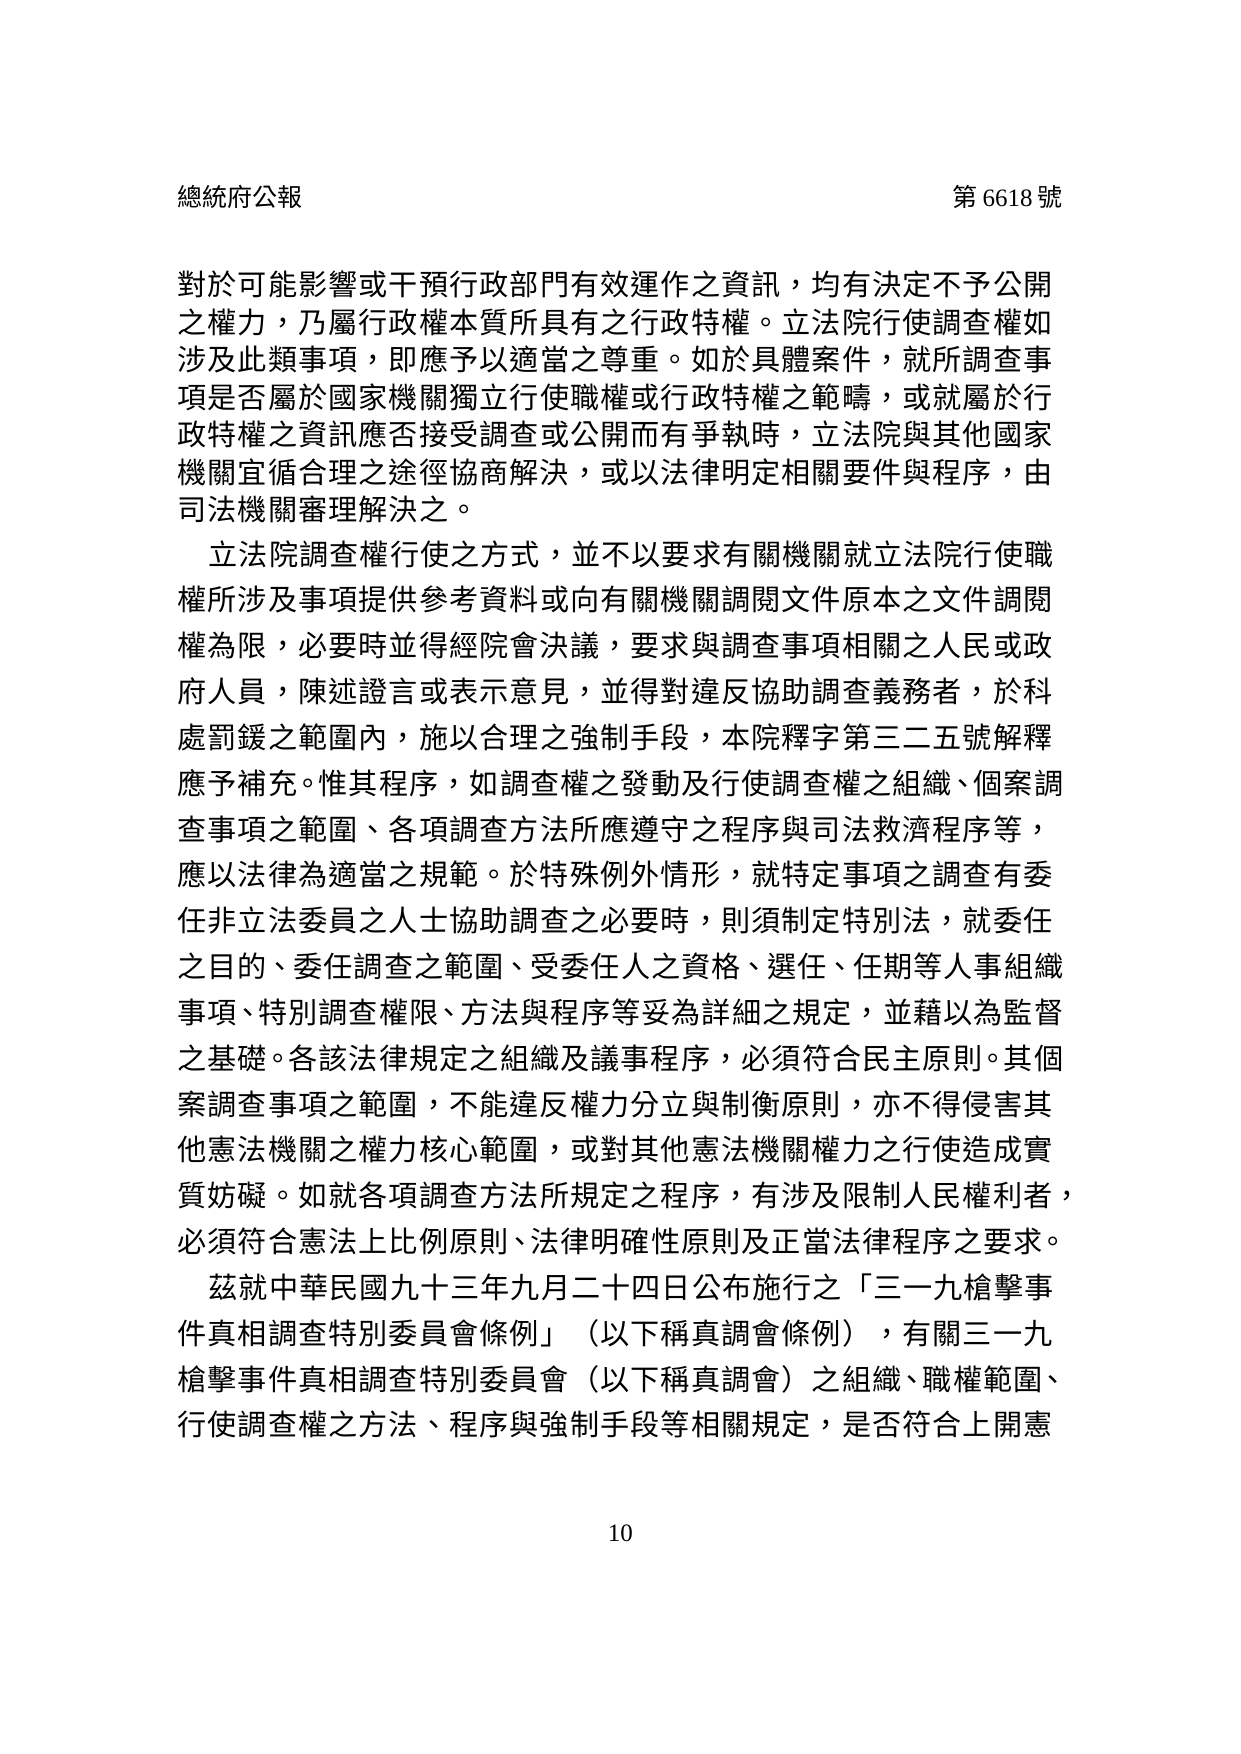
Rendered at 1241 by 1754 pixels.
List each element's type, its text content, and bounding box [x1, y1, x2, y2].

text 立法院為有效行使憲法所賦予之立法職權，本其固有之權能自得享有一定之調查權，主動獲取行使職權所需之相關資訊，俾能充分思辯，審慎決定，以善盡民意機關之職責，發揮權力分立與制衡之機能。立法院調查權乃立法院行使其憲法職權所必要之輔助性權力，基於權力分立與制衡原則，立法院調查權所得調查之對象或事項，並非毫無限制。除所欲調查之事項必須與其行使憲法所賦予之職權有重大關聯者外，凡國家機關獨立行使職權受憲法之保障者，即非立法院所得調查之事物範圍。又如行政首長依其行政權固有之權能，對於可能影響或干預行政部門有效運作之資訊，均有決定不予公開之權力，乃屬行政權本質所具有之行政特權。立法院行使調查權如涉及此類事項，即應予以適當之尊重。如於具體案件，就所調查事項是否屬於國家機關獨立行使職權或行政特權之範疇，或就屬於行政特權之資訊應否接受調查或公開而有爭執時，立法院與其他國家機關宜循合理之途徑協商解決，或以法律明定相關要件與程序，由司法機關審理解決之。 [177, 266, 1063, 528]
text 茲就中華民國九十三年九月二十四日公布施行之「三一九槍擊事件真相調查特別委員會條例」（以下稱真調會條例），有關三一九槍擊事件真相調查特別委員會（以下稱真調會）之組織、職權範圍、行使調查權之方法、程序與強制手段等相關規定，是否符合上開憲法意旨，分別指明如下： [177, 1262, 1063, 1445]
text 立法院調查權行使之方式，並不以要求有關機關就立法院行使職權所涉及事項提供參考資料或向有關機關調閱文件原本之文件調閱權為限，必要時並得經院會決議，要求與調查事項相關之人民或政府人員，陳述證言或表示意見，並得對違反協助調查義務者，於科處罰鍰之範圍內，施以合理之強制手段，本院釋字第三二五號解釋應予補充。惟其程序，如調查權之發動及行使調查權之組織、個案調查事項之範圍、各項調查方法所應遵守之程序與司法救濟程序等，應以法律為適當之規範。於特殊例外情形，就特定事項之調查有委任非立法委員之人士協助調查之必要時，則須制定特別法，就委任之目的、委任調查之範圍、受委任人之資格、選任、任期等人事組織事項、特別調查權限、方法與程序等妥為詳細之規定，並藉以為監督之基礎。各該法律規定之組織及議事程序，必須符合民主原則。其個案調查事項之範圍，不能違反權力分立與制衡原則，亦不得侵害其他憲法機關之權力核心範圍，或對其他憲法機關權力之行使造成實質妨礙。如就各項調查方法所規定之程序，有涉及限制人民權利者，必須符合憲法上比例原則、法律明確性原則及正當法律程序之要求。 [177, 528, 1063, 1262]
